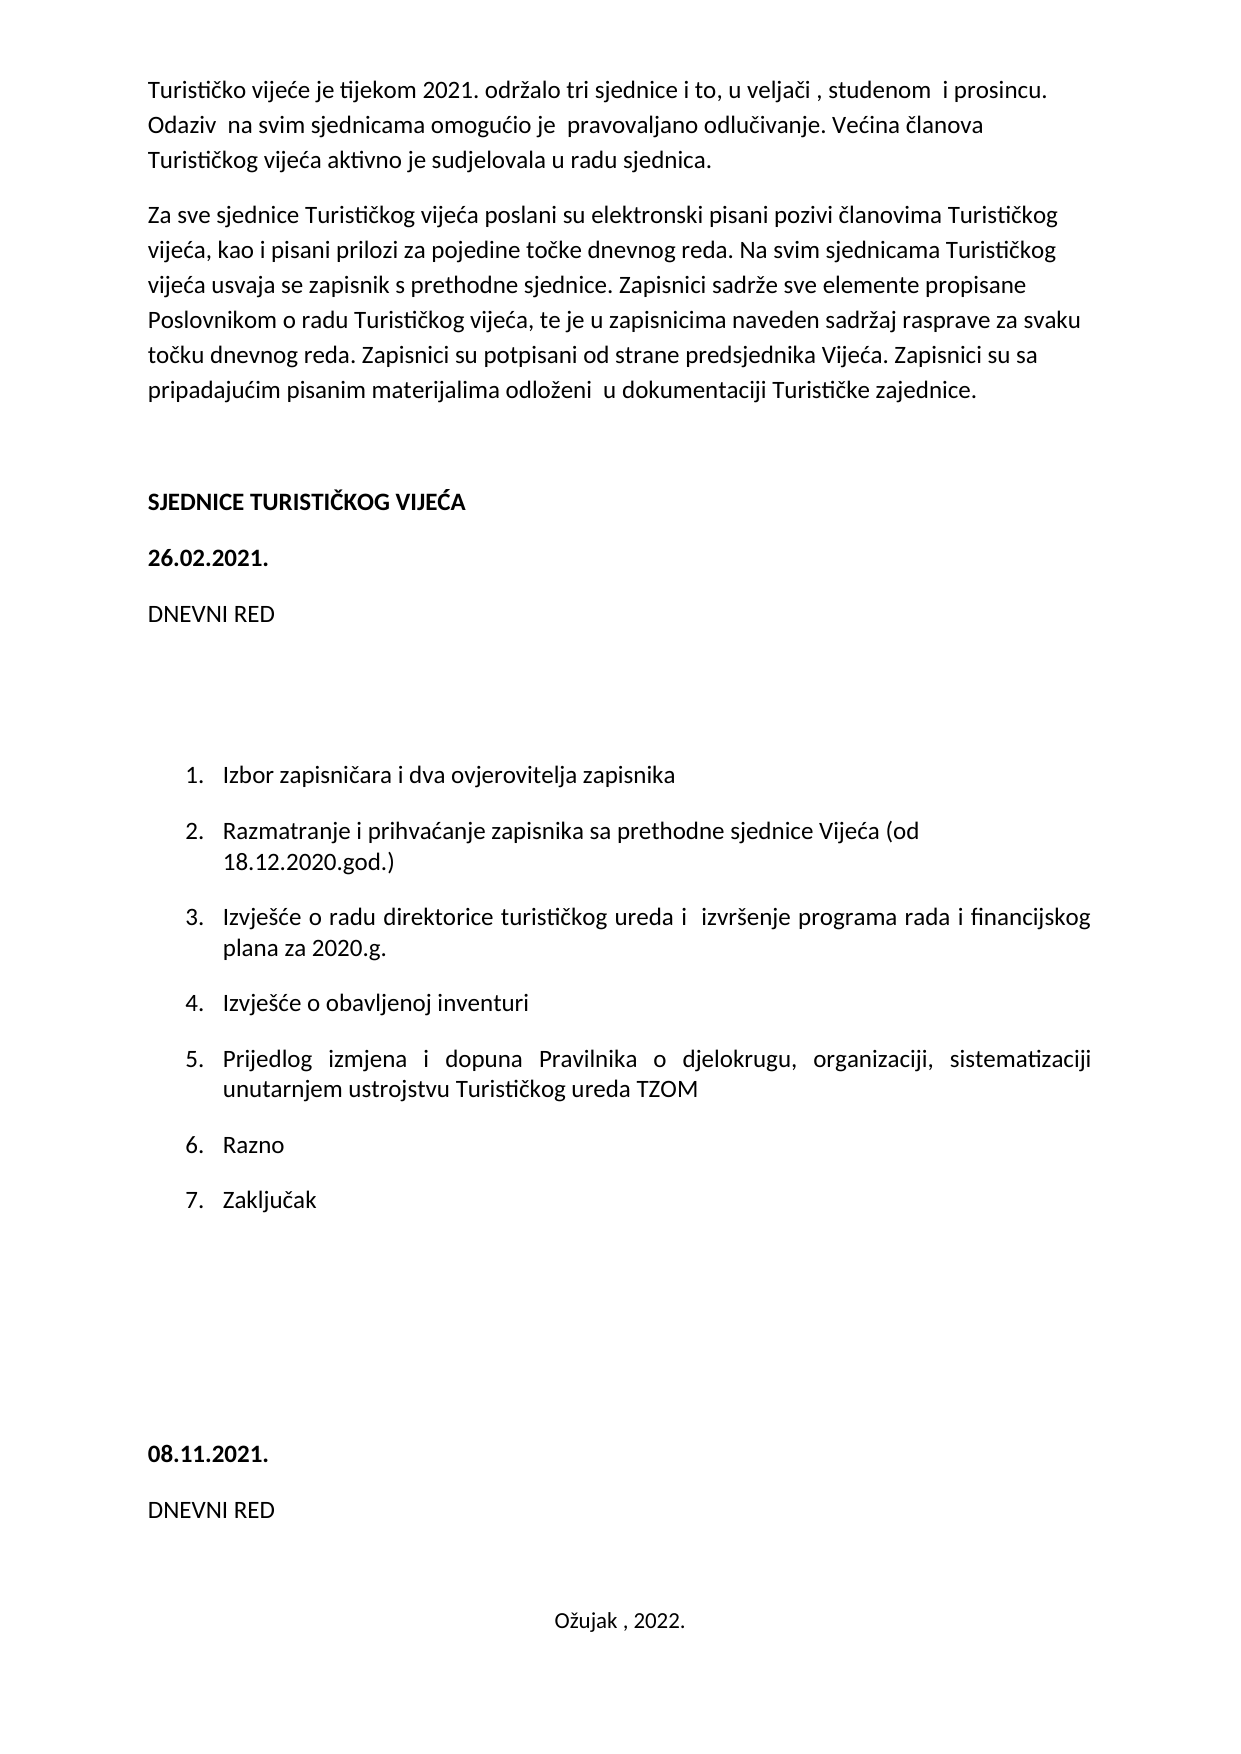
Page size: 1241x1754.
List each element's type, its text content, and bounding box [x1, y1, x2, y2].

list Razmatranje i prihvaćanje zapisnika sa prethodne sjednice Vijeća (od 18.12.2020.god.) [185, 815, 1093, 876]
list Izvješće o radu direktorice turističkog ureda i izvršenje programa rada i financijskog plana za 2020.g. [185, 901, 1093, 962]
list Prijedlog izmjena i dopuna Pravilnika o djelokrugu, organizaciji, sistematizaciji unutarnjem ustrojstvu Turističkog ureda TZOM [185, 1043, 1093, 1104]
text Turističko vijeće je tijekom 2021. održalo tri sjednice i to, u veljači , studenom i prosincu. Odaziv na svim sjednicama omogućio je pravovaljano odlučivanje. Većina članova Turističkog vijeća aktivno je sudjelovala u radu sjednica. [148, 74, 1093, 174]
text DNEVNI RED [148, 1494, 1093, 1524]
text DNEVNI RED [148, 598, 1093, 628]
list Izbor zapisničara i dva ovjerovitelja zapisnika [185, 759, 1093, 790]
list Razno [185, 1129, 1093, 1159]
text 08.11.2021. [148, 1438, 1093, 1469]
text 26.02.2021. [148, 542, 1093, 573]
text SJEDNICE TURISTIČKOG VIJEĆA [148, 486, 1093, 517]
text Za sve sjednice Turističkog vijeća poslani su elektronski pisani pozivi članovima Turističkog vijeća, kao i pisani prilozi za pojedine točke dnevnog reda. Na svim sjednicama Turističkog vijeća usvaja se zapisnik s prethodne sjednice. Zapisnici sadrže sve elemente propisane Poslovnikom o radu Turističkog vijeća, te je u zapisnicima naveden sadržaj rasprave za svaku točku dnevnog reda. Zapisnici su potpisani od strane predsjednika Vijeća. Zapisnici su sa pripadajućim pisanim materijalima odloženi u dokumentaciji Turističke zajednice. [148, 199, 1093, 405]
list Zaključak [185, 1184, 1093, 1215]
list Izvješće o obavljenoj inventuri [185, 987, 1093, 1018]
